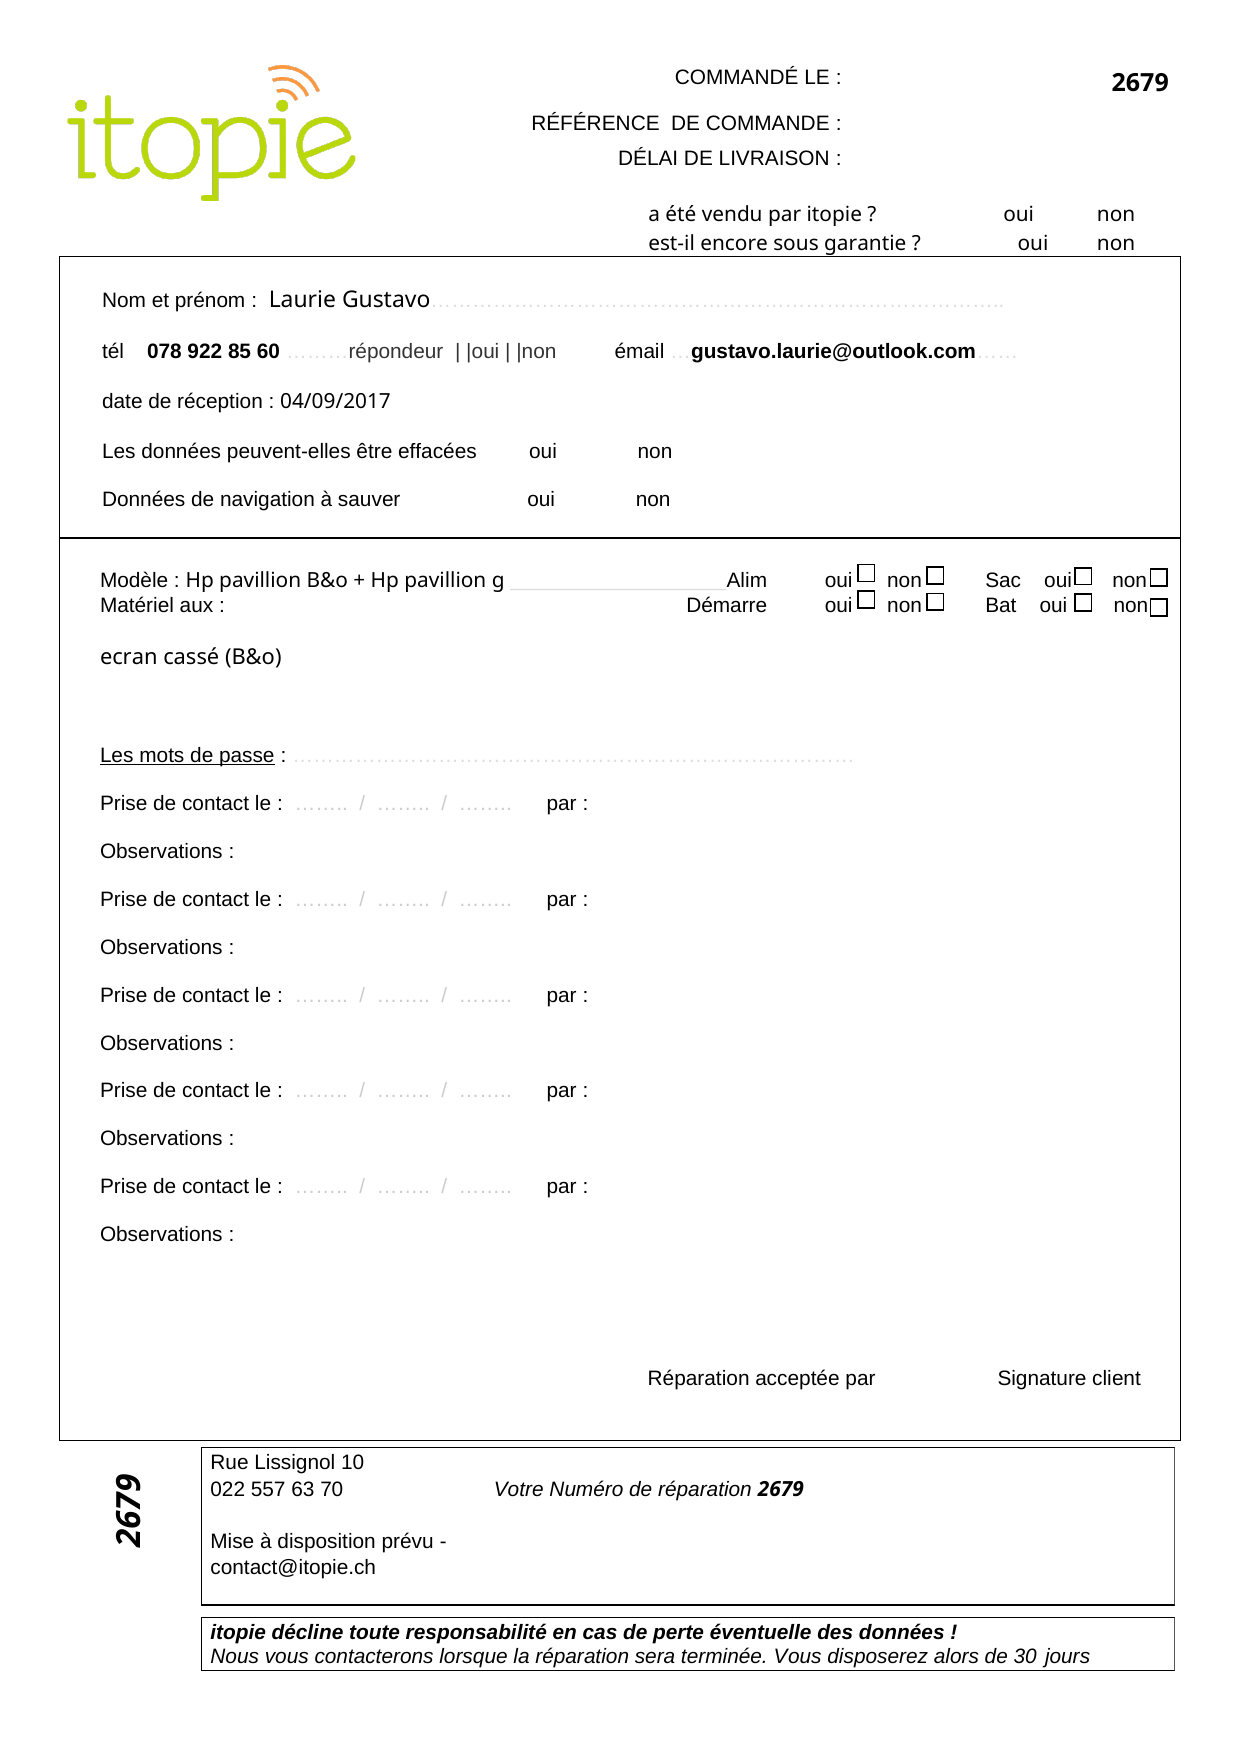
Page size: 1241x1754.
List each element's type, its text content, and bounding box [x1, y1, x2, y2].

text Données de navigation à sauver oui non [60, 484, 1180, 511]
text Nom et prénom : Laurie Gustavo……………………………………………………………………….. [60, 280, 1180, 314]
text Prise de contact le : …….. / …….. / …….. par : [60, 1075, 1180, 1102]
text Modèle : Hp pavillion B&o + Hp pavillion g Alim oui non Sac oui non [60, 562, 856, 590]
table_header 2679 [59, 1441, 195, 1677]
table_header Rue Lissignol 10 022 557 63 70 Votre Numéro de réparation 2679 Mise à disposition prévu - contact@itopie.ch [195, 1441, 1180, 1611]
text Observations : [60, 931, 1180, 958]
text Les mots de passe : ……………………………………………………………………… [60, 740, 1180, 767]
text Observations : [60, 1123, 1180, 1150]
text Observations : [60, 1219, 1180, 1246]
table_cell RÉFÉRENCE DE COMMANDE : [490, 105, 847, 140]
text est-il encore sous garantie ? oui non [59, 228, 1181, 256]
text a été vendu par itopie ? oui non [59, 199, 1181, 228]
table_cell DÉLAI DE LIVRAISON : [490, 140, 847, 175]
text date de réception : 04/09/2017 [60, 383, 1180, 415]
text Les données peuvent-elles être effacées oui non [60, 436, 1180, 463]
table_cell [847, 140, 1180, 175]
table_header COMMANDÉ LE : [490, 59, 847, 104]
text Prise de contact le : …….. / …….. / …….. par : [60, 883, 1180, 911]
text Réparation acceptée par Signature client [60, 1363, 1180, 1390]
table_header 2679 [847, 59, 1180, 104]
text Observations : [60, 836, 1180, 863]
text Observations : [60, 1027, 1180, 1054]
table_cell itopie décline toute responsabilité en cas de perte éventuelle des données ! Nous vous contacterons lorsque la réparation sera terminée. Vous disposerez alors de 30 jours [195, 1611, 1180, 1677]
text Matériel aux : Démarre oui non Bat oui non [60, 590, 1180, 617]
text Prise de contact le : …….. / …….. / …….. par : [60, 1171, 1180, 1198]
text Prise de contact le : …….. / …….. / …….. par : [60, 979, 1180, 1006]
text Modèle : Hp pavillion B&o + Hp pavillion g Alim oui non Sac oui non [948, 562, 1180, 590]
text ecran cassé (B&o) [60, 638, 1180, 671]
text Prise de contact le : …….. / …….. / …….. par : [60, 788, 1180, 815]
picture [67, 65, 356, 201]
table_cell [847, 105, 1180, 140]
text tél 078 922 85 60 ………répondeur | |oui | |non émail …gustavo.laurie@outlook.com…… [60, 335, 1180, 362]
